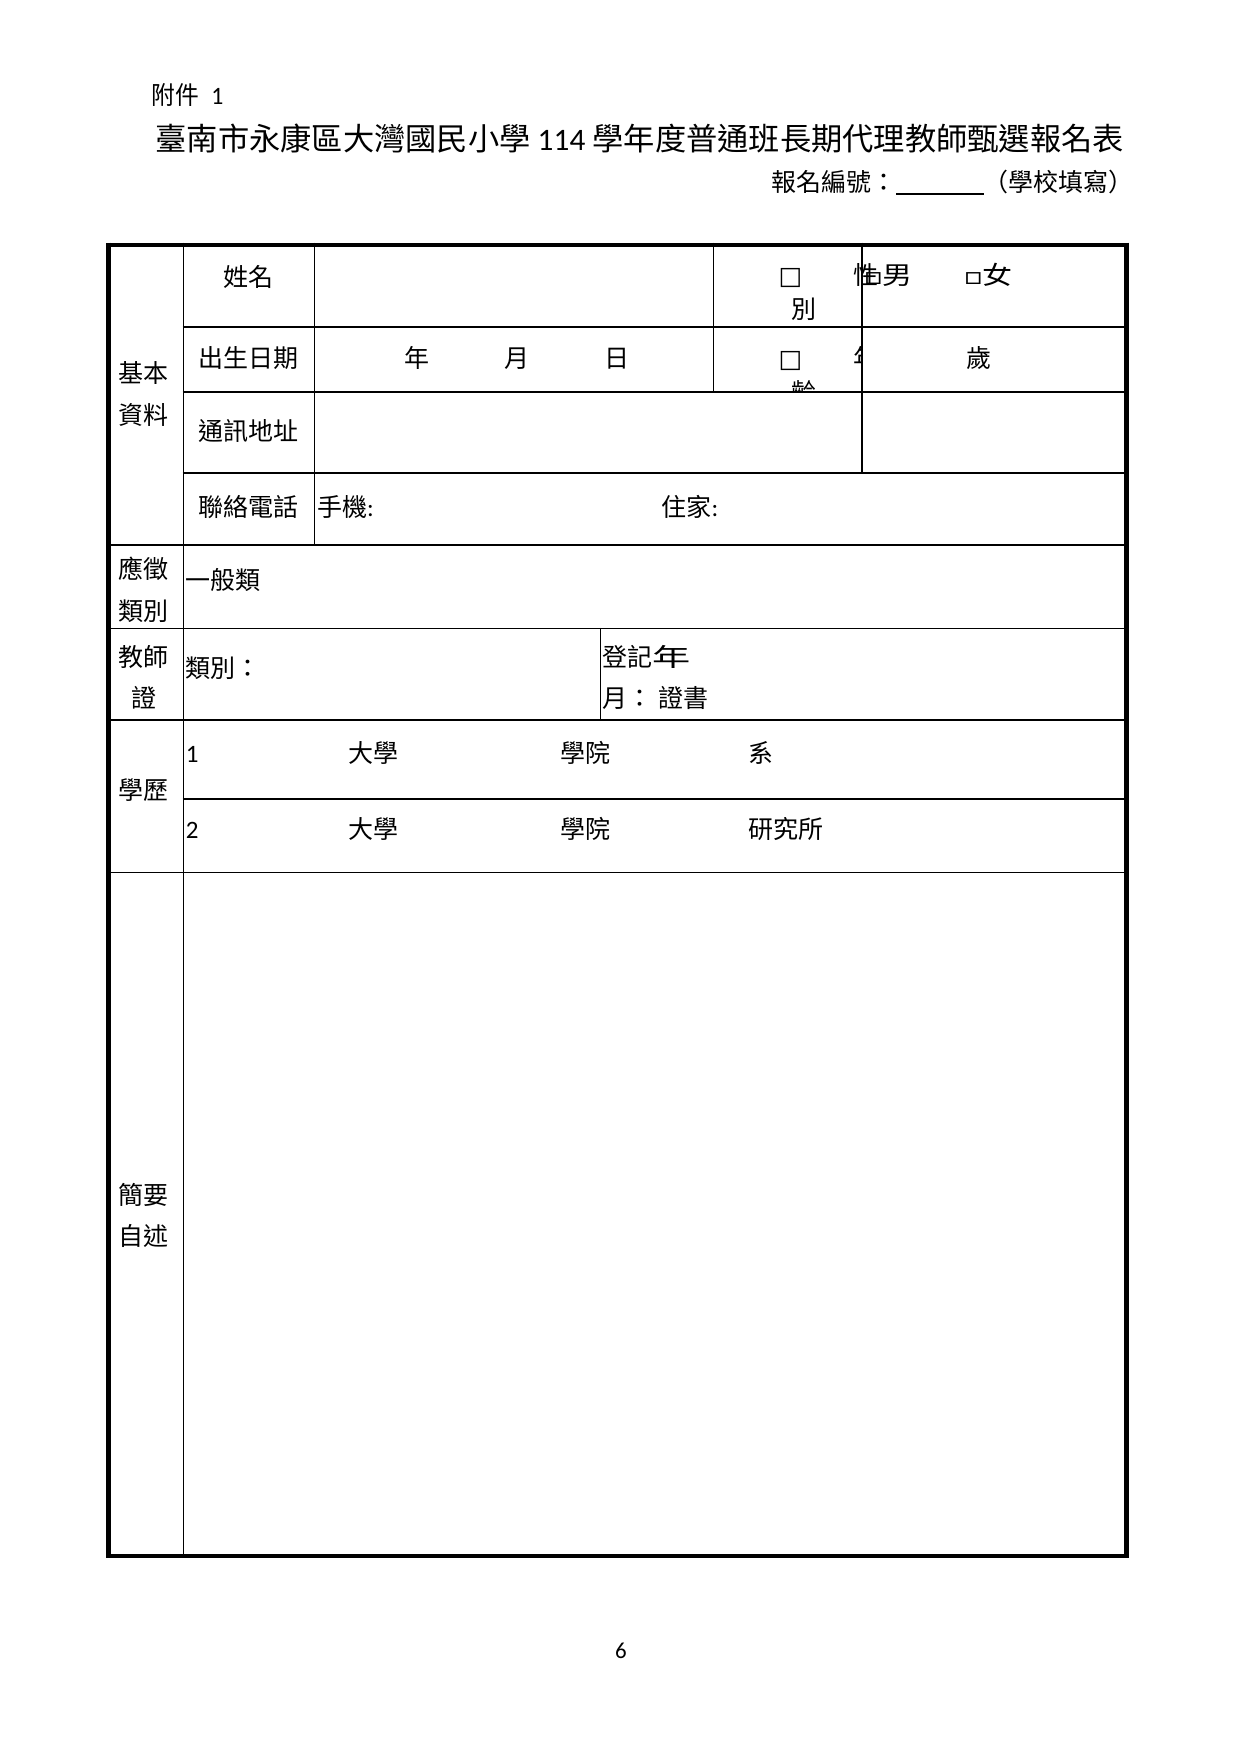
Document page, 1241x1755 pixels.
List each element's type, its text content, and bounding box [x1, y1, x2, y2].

table_cell 手機: 住家: [315, 474, 1124, 544]
table_cell [184, 873, 1124, 1553]
table_cell 教師 證 [111, 629, 183, 719]
table_header [315, 247, 713, 326]
table_cell 1 大學 學院 系 [184, 721, 1124, 798]
table_cell 聯絡電話 [184, 474, 314, 544]
text 報名編號： （學校填寫） [771, 159, 1144, 199]
text 附件 1 [151, 75, 1144, 111]
table_cell [315, 393, 861, 472]
table_header 性 別 [714, 247, 861, 326]
table_cell [863, 393, 1124, 472]
table_cell 出生日期 [184, 328, 314, 391]
table_cell 歲 [863, 328, 1124, 391]
table_cell 學歷 [111, 721, 183, 872]
table_cell 通訊地址 [184, 393, 314, 472]
table_cell 2 大學 學院 研究所 [184, 800, 1124, 872]
table_cell 應徵 類別 [111, 546, 183, 628]
text 臺南市永康區大灣國民小學 114 學年度普通班長期代理教師甄選報名表 [155, 114, 1144, 159]
table_cell 年 齡 [714, 328, 861, 391]
table_cell 類別： [184, 629, 600, 719]
table_cell 一般類 [184, 546, 1124, 628]
table_cell 簡要 自述 [111, 873, 183, 1553]
table_header 姓名 [184, 247, 314, 326]
table_header □男 □女 [863, 247, 1124, 326]
table_cell 登記年月： 證書字號： [601, 629, 1124, 719]
table_cell 年 月 日 [315, 328, 713, 391]
table_header 基本 資料 [111, 247, 183, 544]
